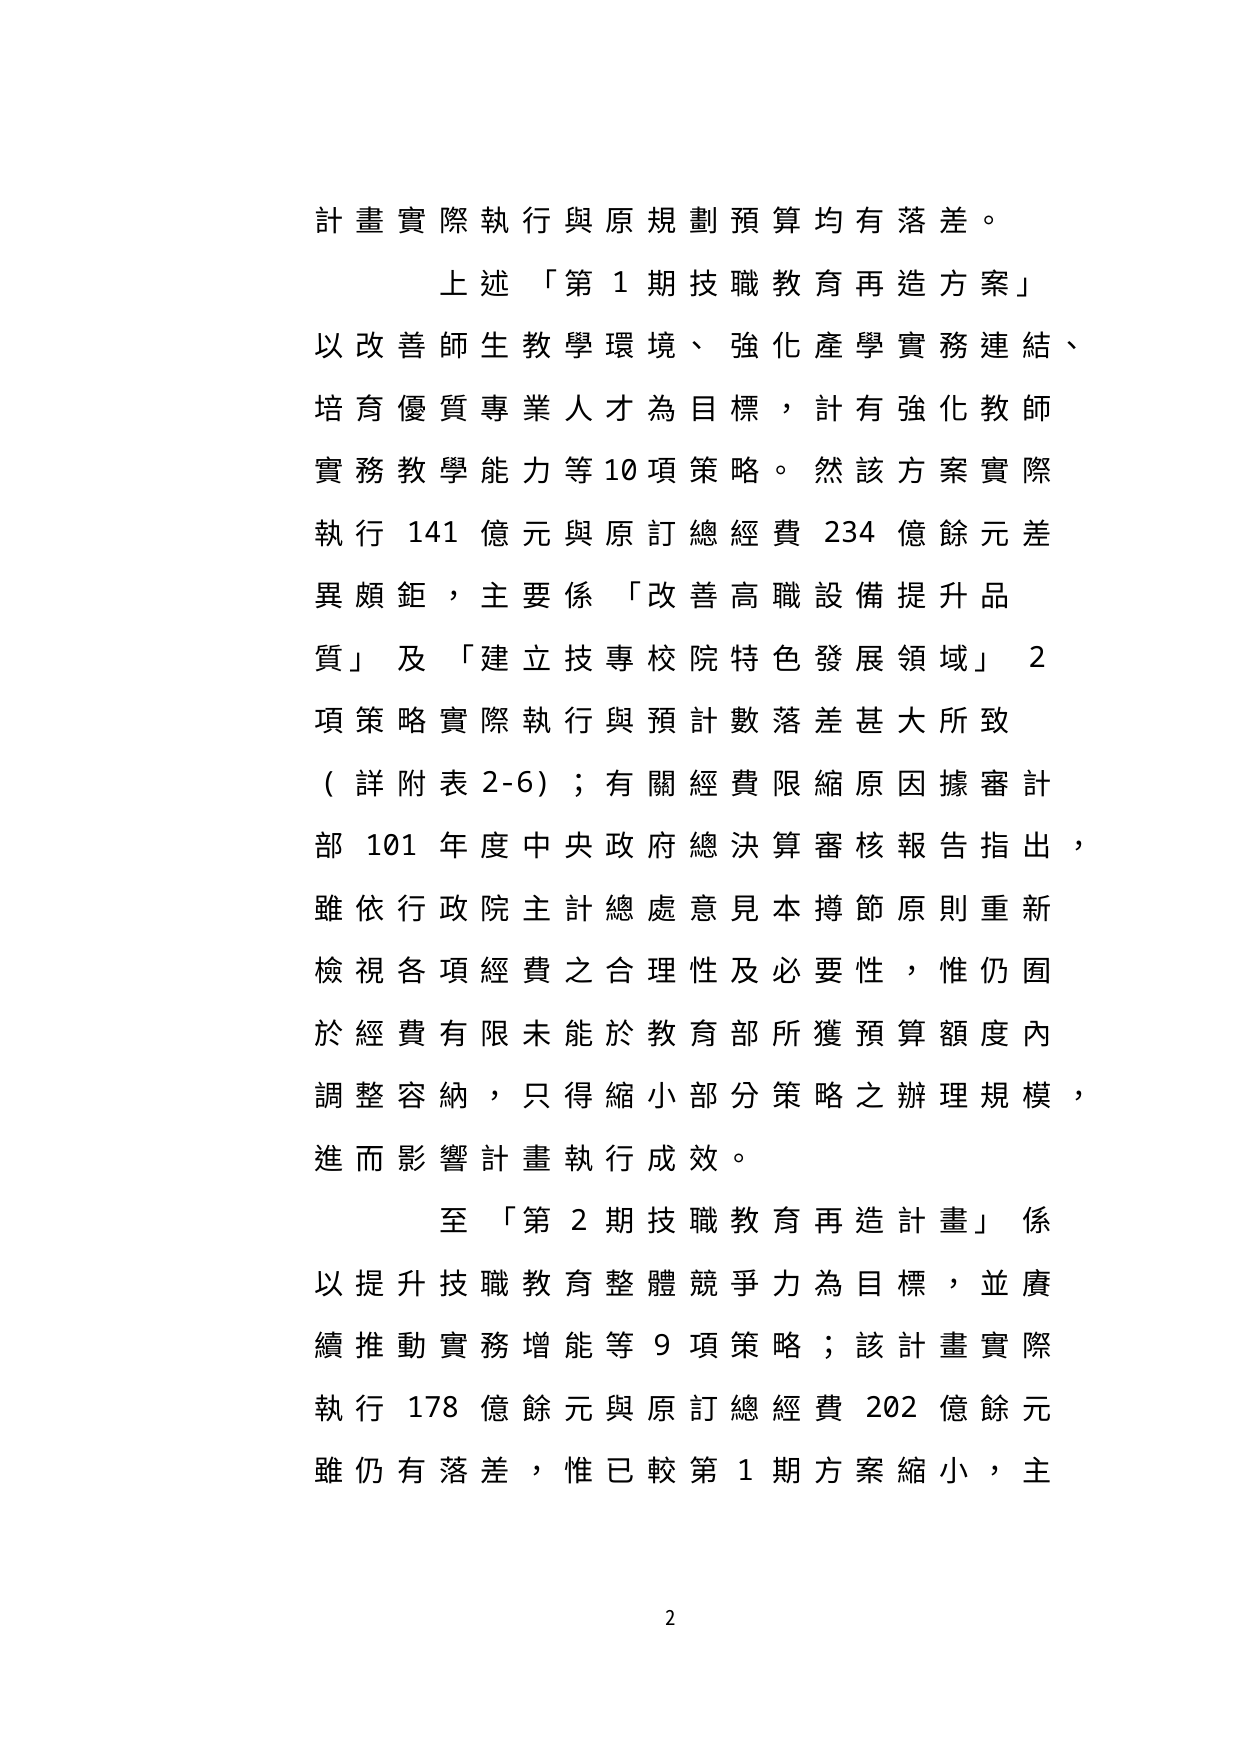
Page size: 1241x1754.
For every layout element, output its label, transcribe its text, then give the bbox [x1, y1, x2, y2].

text 上述「第1期技職教育再造方案」以改善師生教學環境、強化產學實務連結、培育優質專業人才為目標，計有強化教師實務教學能力等10項策略。然該方案實際執行141億元與原訂總經費234億餘元差異頗鉅，主要係「改善高職設備提升品質」及「建立技專校院特色發展領域」2項策略實際執行與預計數落差甚大所致(詳附表2-6)；有關經費限縮原因據審計部101年度中央政府總決算審核報告指出，雖依行政院主計總處意見本撙節原則重新檢視各項經費之合理性及必要性，惟仍囿於經費有限未能於教育部所獲預算額度內調整容納，只得縮小部分策略之辦理規模，進而影響計畫執行成效。 [271, 240, 1058, 1177]
text 至「第2期技職教育再造計畫」係以提升技職教育整體競爭力為目標，並賡續推動實務增能等9項策略；該計畫實際執行178億餘元與原訂總經費202億餘元雖仍有落差，惟已較第1期方案縮小，主 [271, 1177, 1058, 1490]
text 為配合國家重點產業發展及明確技職教育定位，政府於99年及102年分別推動「第1期技職教育再造方案」及「第2期技職教育再造計畫」，其中「第1期技職教育再造方案」辦理期程99年至101年，規劃總經費234.83億元，實際執行140.92億元；而「第2期技職教育再造計畫」辦理期程102年至106年，規劃總經費202.89億元，實際執行178.71億元；2項計畫實際執行與原規劃預算均有落差。 [271, 177, 1058, 240]
